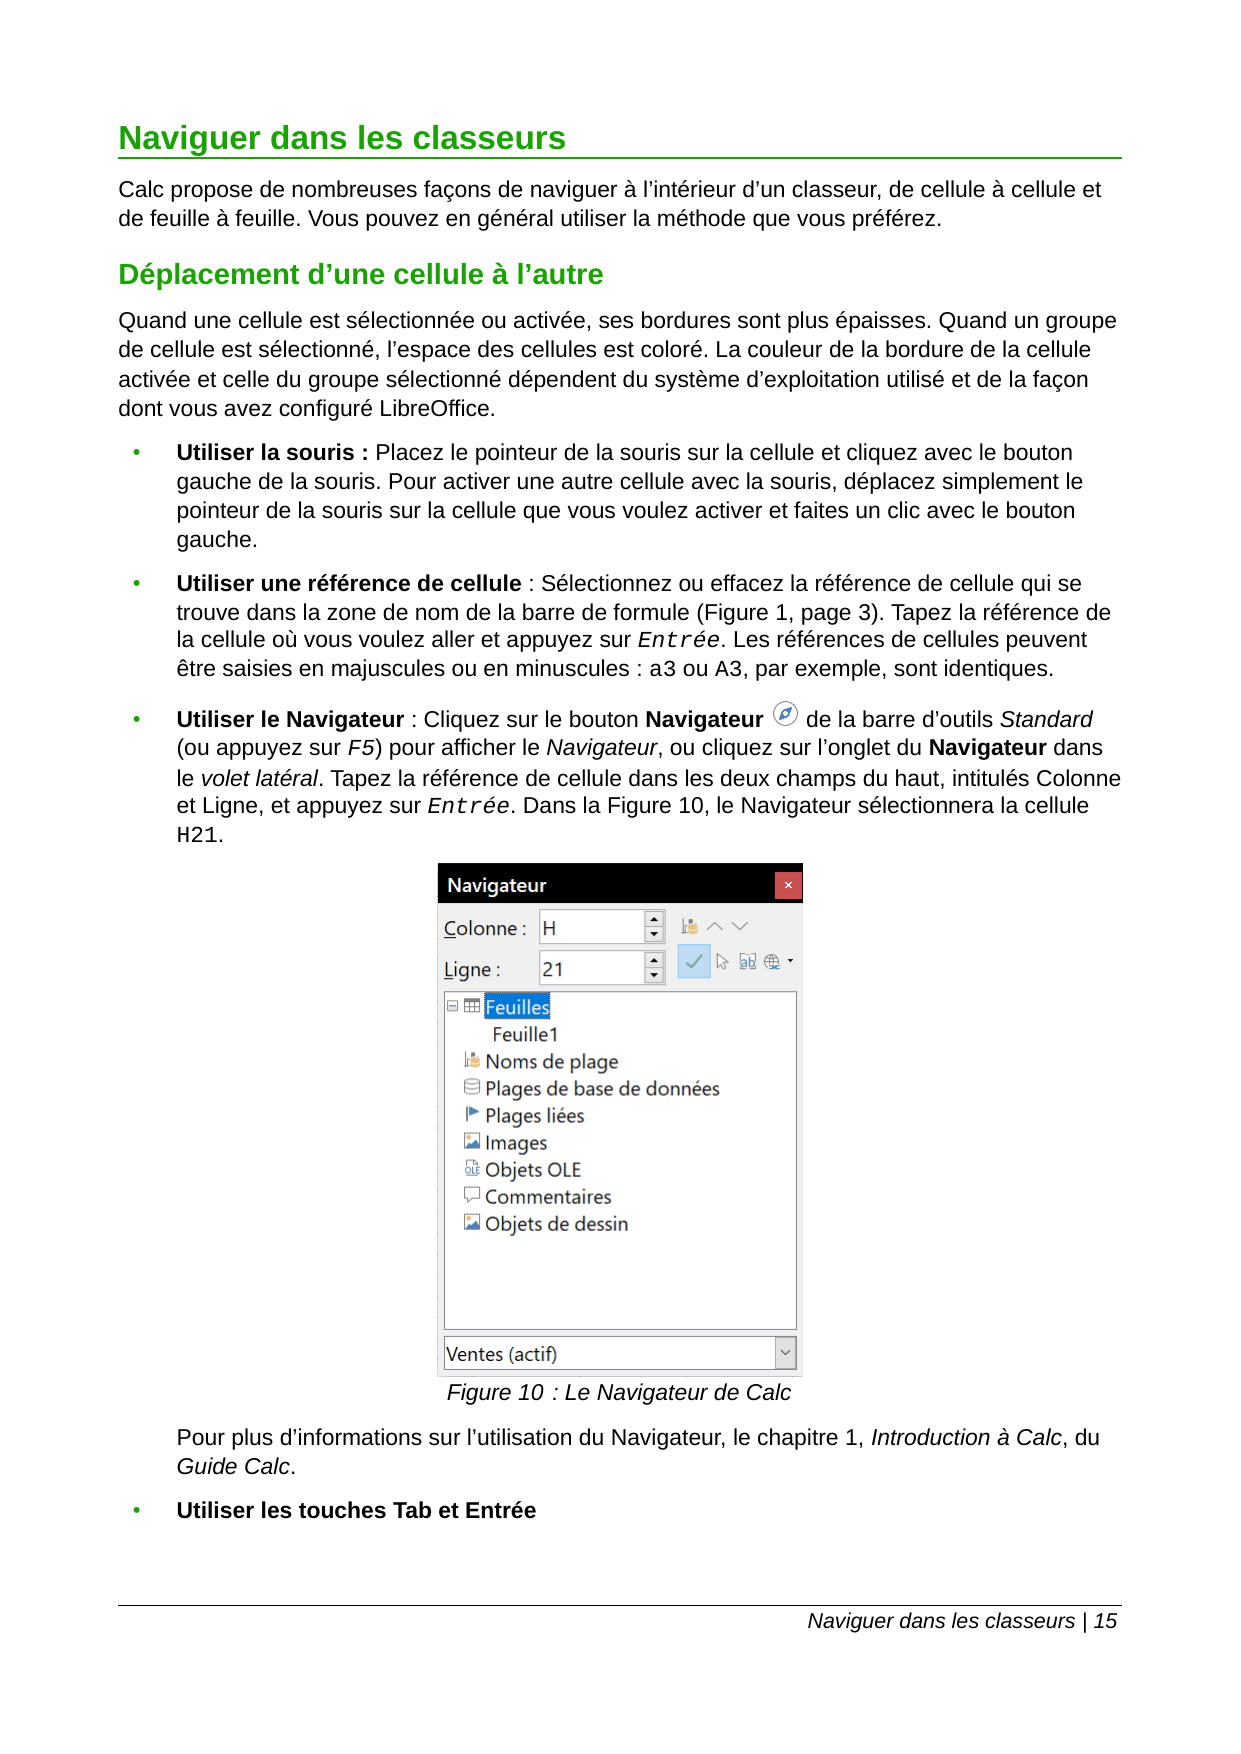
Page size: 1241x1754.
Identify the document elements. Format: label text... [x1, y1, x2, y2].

picture [770, 698, 800, 728]
subtitle Naviguer dans les classeurs [118, 118, 1122, 157]
list Utiliser le Navigateur : Cliquez sur le bouton Navigateur de la barre d’outils Standard (ou appuyez sur F5) pour afficher le Navigateur, ou cliquez sur l’onglet du Navigateur dans le volet latéral. Tapez la référence de cellule dans les deux champs du haut, intitulés Colonne et Ligne, et appuyez sur Entrée. Dans la Figure 10, le Navigateur sélectionnera la cellule H21. [133, 698, 1122, 849]
list Utiliser la souris : Placez le pointeur de la souris sur la cellule et cliquez avec le bouton gauche de la souris. Pour activer une autre cellule avec la souris, déplacez simplement le pointeur de la souris sur la cellule que vous voulez activer et faites un clic avec le bouton gauche. [133, 436, 1122, 552]
text Quand une cellule est sélectionnée ou activée, ses bordures sont plus épaisses. Quand un groupe de cellule est sélectionné, l’espace des cellules est coloré. La couleur de la bordure de la cellule activée et celle du groupe sélectionné dépendent du système d’exploitation utilisé et de la façon dont vous avez configuré LibreOffice. [118, 304, 1122, 421]
text Calc propose de nombreuses façons de naviguer à l’intérieur d’un classeur, de cellule à cellule et de feuille à feuille. Vous pouvez en général utiliser la méthode que vous préférez. [118, 173, 1122, 232]
text Figure 10 : Le Navigateur de Calc [118, 1377, 1122, 1407]
subtitle Déplacement d’une cellule à l’autre [118, 261, 1122, 290]
list Pour plus d’informations sur l’utilisation du Navigateur, le chapitre 1, Introduction à Calc, du Guide Calc. [133, 1421, 1122, 1480]
list Utiliser une référence de cellule : Sélectionnez ou effacez la référence de cellule qui se trouve dans la zone de nom de la barre de formule (Figure 1, page 2). Tapez la référence de la cellule où vous voulez aller et appuyez sur Entrée. Les références de cellules peuvent être saisies en majuscules ou en minuscules : a3 ou A3, par exemple, sont identiques. [133, 567, 1122, 684]
picture [437, 863, 804, 1377]
list Utiliser les touches Tab et Entrée [133, 1494, 1122, 1523]
